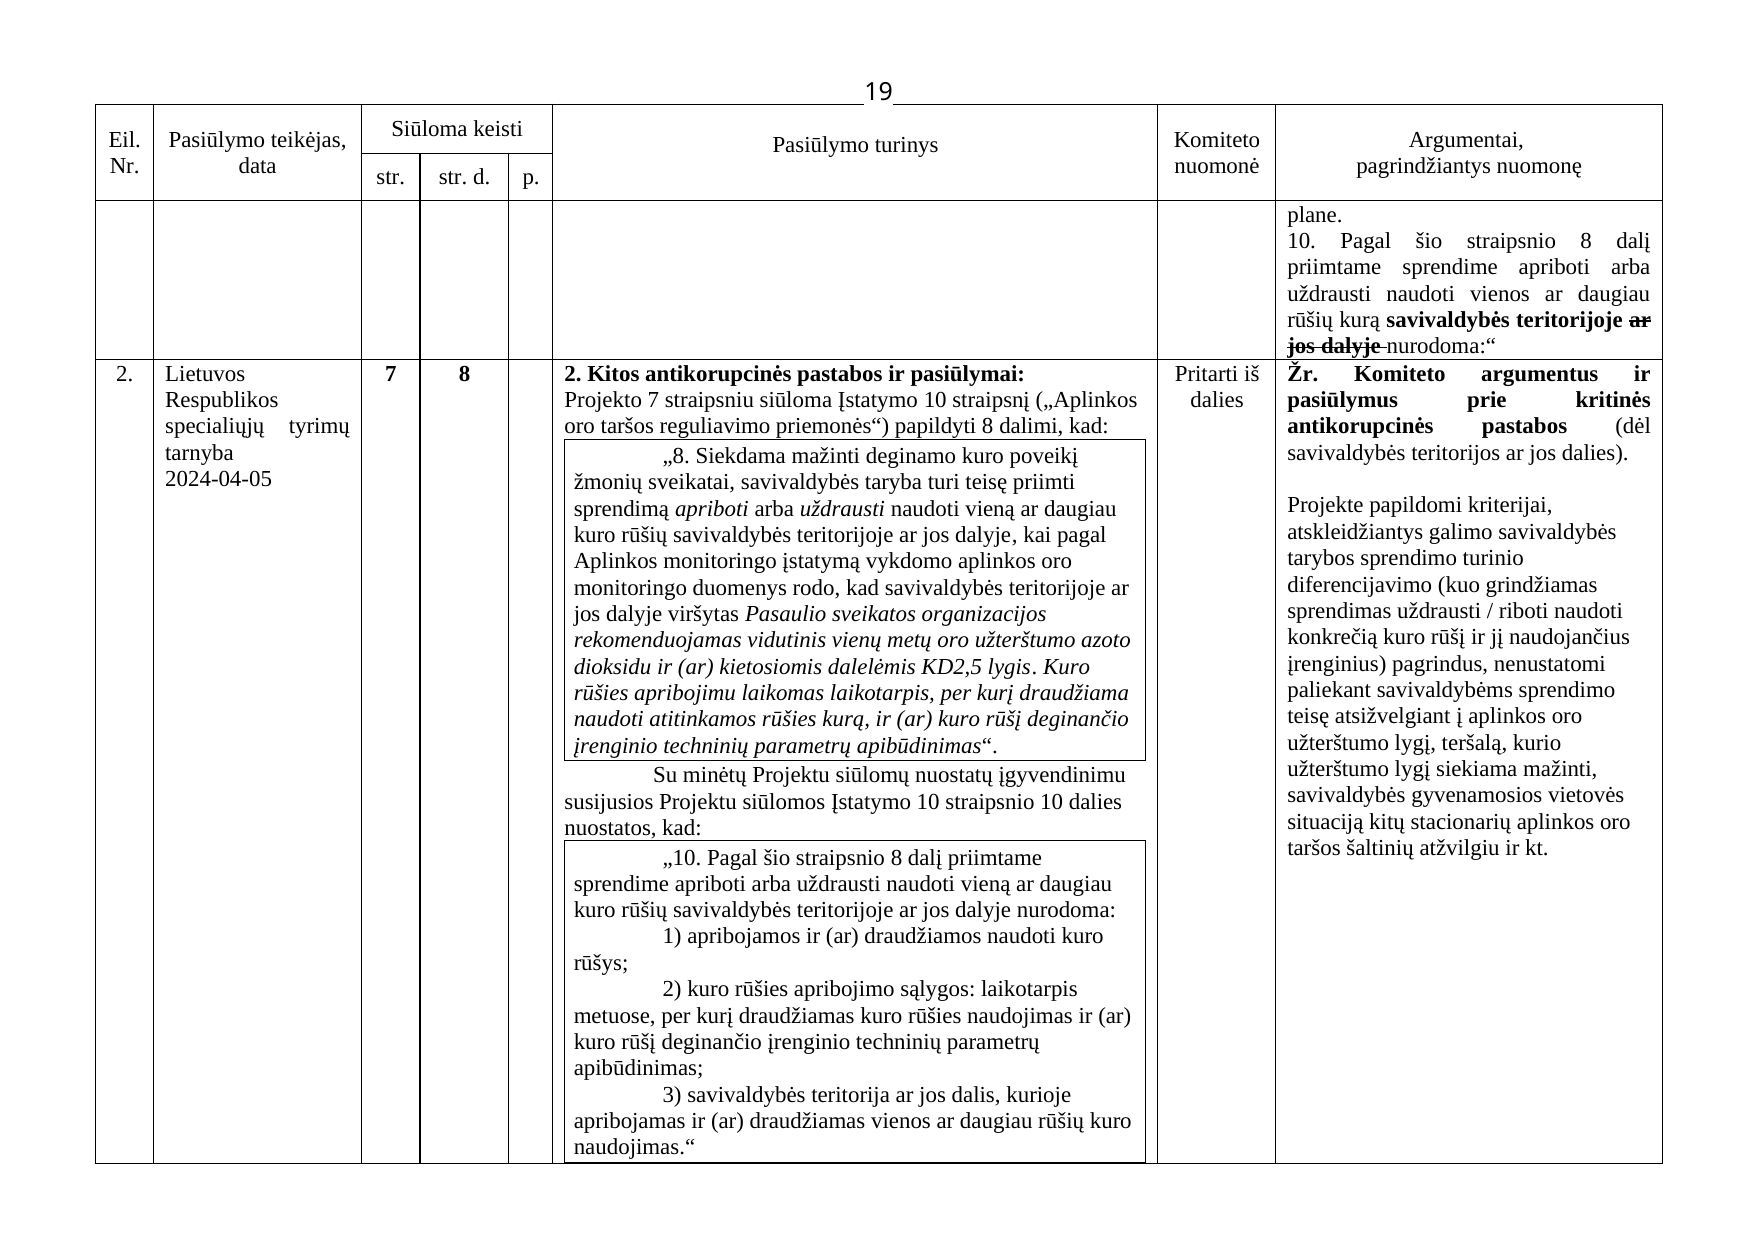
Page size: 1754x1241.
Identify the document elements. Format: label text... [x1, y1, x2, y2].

table_cell [509, 360, 552, 1163]
table_header Pasiūlymo teikėjas, data [154, 105, 361, 199]
table_cell Pritarti iš dalies [1158, 360, 1275, 1163]
table_header Siūloma keisti [362, 105, 552, 153]
table_cell [362, 201, 419, 359]
table_header Komiteto nuomonė [1158, 105, 1275, 199]
table_cell plane. 10. Pagal šio straipsnio 8 dalį priimtame sprendime apriboti arba uždrausti naudoti vienos ar daugiau rūšių kurą savivaldybės teritorijoje ar jos dalyje nurodoma:“ [1276, 201, 1662, 359]
table_cell 7 [362, 360, 419, 1163]
table_cell [509, 201, 552, 359]
table_cell 8 [421, 360, 508, 1163]
table_cell Lietuvos Respublikos specialiųjų tyrimų tarnyba 2024-04-05 [154, 360, 361, 1163]
table_header Eil. Nr. [96, 105, 153, 199]
table_cell p. [509, 154, 552, 199]
table_cell str. d. [421, 154, 508, 199]
table_cell [1158, 201, 1275, 359]
table_cell str. [362, 154, 419, 199]
table_cell Žr. Komiteto argumentus ir pasiūlymus prie kritinės antikorupcinės pastabos (dėl savivaldybės teritorijos ar jos dalies). Projekte papildomi kriterijai, atskleidžiantys galimo savivaldybės tarybos sprendimo turinio diferencijavimo (kuo grindžiamas sprendimas uždrausti / riboti naudoti konkrečią kuro rūšį ir jį naudojančius įrenginius) pagrindus, nenustatomi paliekant savivaldybėms sprendimo teisę atsižvelgiant į aplinkos oro užterštumo lygį, teršalą, kurio užterštumo lygį siekiama mažinti, savivaldybės gyvenamosios vietovės situaciją kitų stacionarių aplinkos oro taršos šaltinių atžvilgiu ir kt. [1276, 360, 1662, 1163]
table_cell [96, 201, 153, 359]
table_cell 2. Kitos antikorupcinės pastabos ir pasiūlymai: Projekto 7 straipsniu siūloma Įstatymo 10 straipsnį („Aplinkos oro taršos reguliavimo priemonės“) papildyti 8 dalimi, kad: „8. Siekdama mažinti deginamo kuro poveikį žmonių sveikatai, savivaldybės taryba turi teisę priimti sprendimą apriboti arba uždrausti naudoti vieną ar daugiau kuro rūšių savivaldybės teritorijoje ar jos dalyje, kai pagal Aplinkos monitoringo įstatymą vykdomo aplinkos oro monitoringo duomenys rodo, kad savivaldybės teritorijoje ar jos dalyje viršytas Pasaulio sveikatos organizacijos rekomenduojamas vidutinis vienų metų oro užterštumo azoto dioksidu ir (ar) kietosiomis dalelėmis KD2,5 lygis. Kuro rūšies apribojimu laikomas laikotarpis, per kurį draudžiama naudoti atitinkamos rūšies kurą, ir (ar) kuro rūšį deginančio įrenginio techninių parametrų apibūdinimas“. Su minėtų Projektu siūlomų nuostatų įgyvendinimu susijusios Projektu siūlomos Įstatymo 10 straipsnio 10 dalies nuostatos, kad: „10. Pagal šio straipsnio 8 dalį priimtame sprendime apriboti arba uždrausti naudoti vieną ar daugiau kuro rūšių savivaldybės teritorijoje ar jos dalyje nurodoma: 1) apribojamos ir (ar) draudžiamos naudoti kuro rūšys; 2) kuro rūšies apribojimo sąlygos: laikotarpis metuose, per kurį draudžiamas kuro rūšies naudojimas ir (ar) kuro rūšį deginančio įrenginio techninių parametrų apibūdinimas; 3) savivaldybės teritorija ar jos dalis, kurioje apribojamas ir (ar) draudžiamas vienos ar daugiau rūšių kuro naudojimas.“ [553, 360, 1157, 1163]
table_cell [154, 201, 361, 359]
table_cell [421, 201, 508, 359]
table_header Pasiūlymo turinys [553, 105, 1157, 199]
table_header Argumentai, pagrindžiantys nuomonę [1276, 105, 1662, 199]
table_cell 2. [96, 360, 153, 1163]
